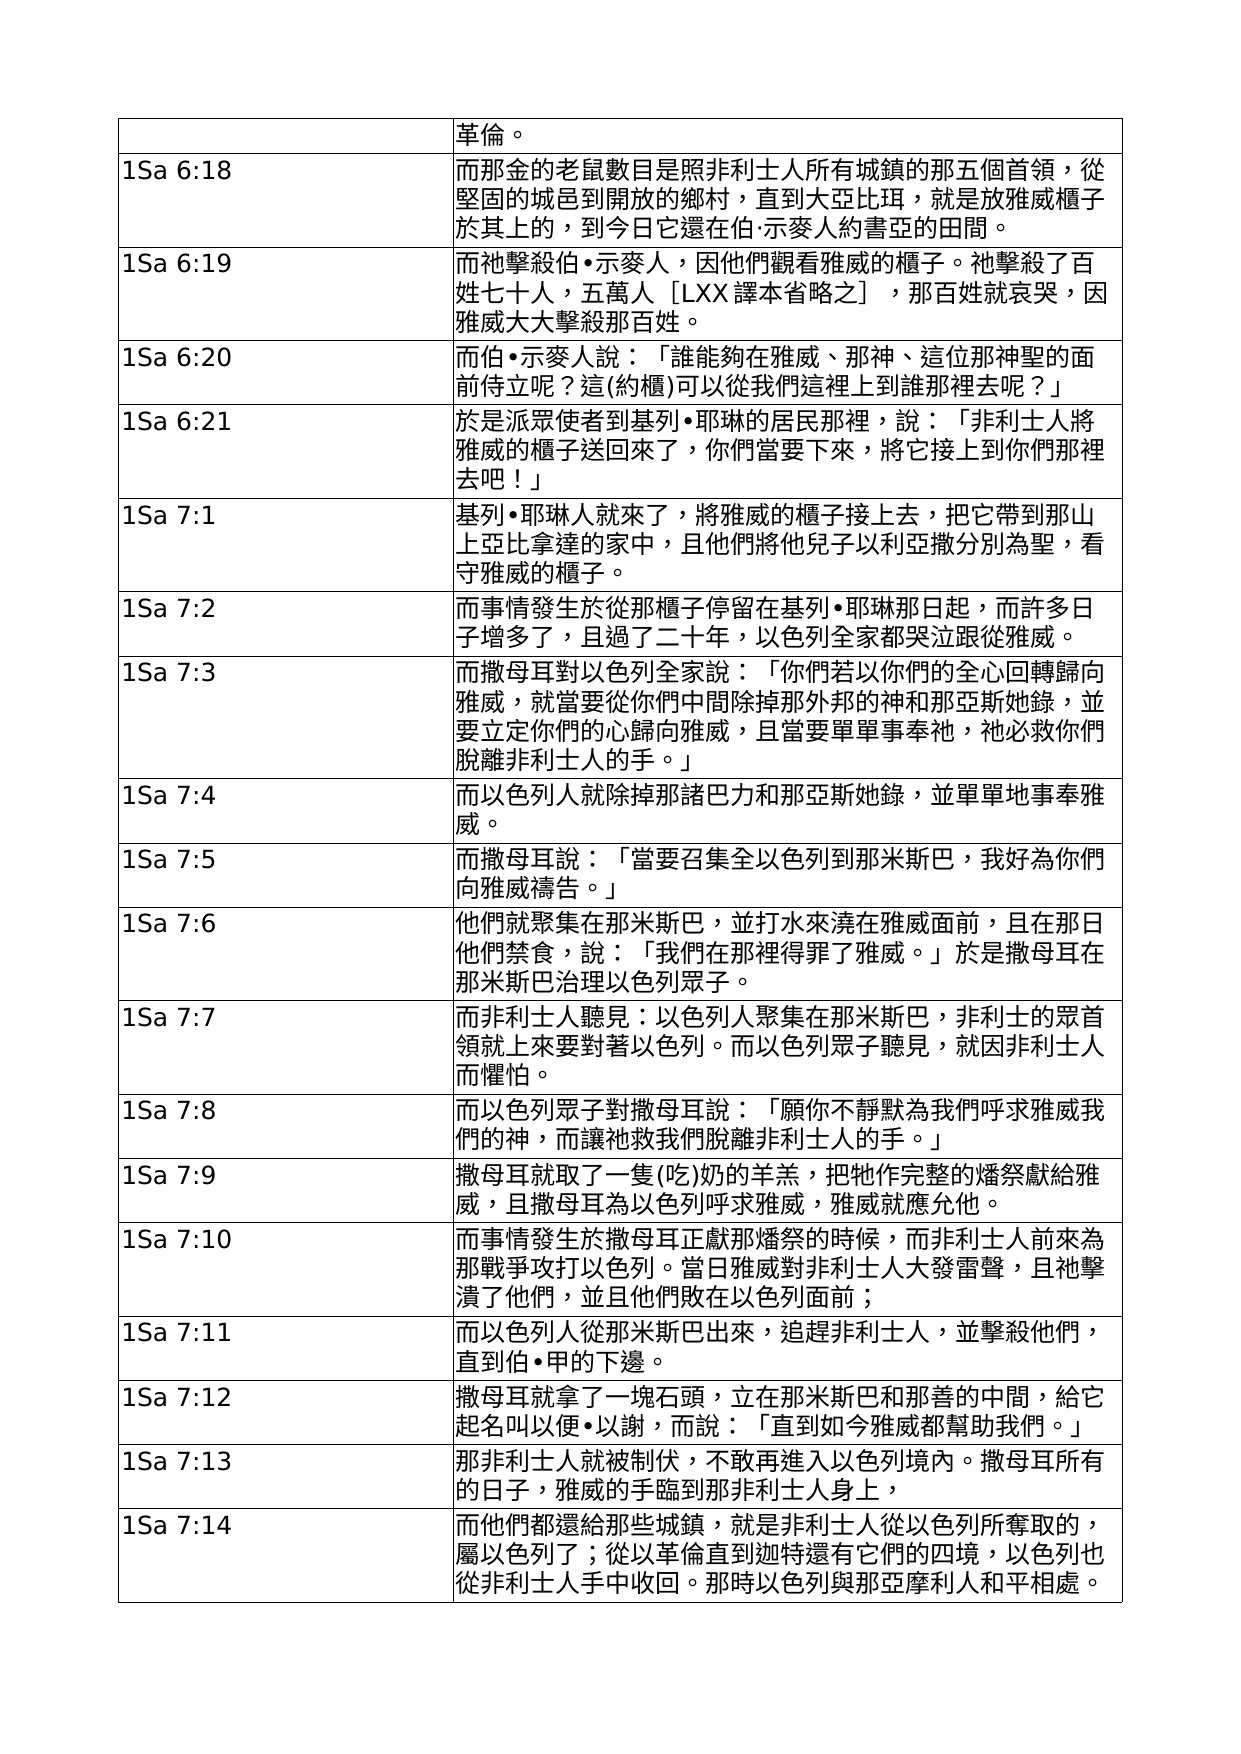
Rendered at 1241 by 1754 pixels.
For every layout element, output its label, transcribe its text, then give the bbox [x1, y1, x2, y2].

table_cell 而撒母耳說：「當要召集全以色列到那米斯巴，我好為你們向雅威禱告。」 [454, 844, 1122, 907]
table_cell 1Sa 7:9 [119, 1159, 453, 1222]
table_cell 而祂擊殺伯•示麥人，因他們觀看雅威的櫃子。祂擊殺了百姓七十人，五萬人［LXX譯本省略之］，那百姓就哀哭，因雅威大大擊殺那百姓。 [454, 248, 1122, 340]
table_cell 1Sa 6:19 [119, 248, 453, 340]
table_cell 他們就聚集在那米斯巴，並打水來澆在雅威面前，且在那日他們禁食，說：「我們在那裡得罪了雅威。」於是撒母耳在那米斯巴治理以色列眾子。 [454, 908, 1122, 1000]
table_cell 1Sa 7:3 [119, 657, 453, 778]
table_cell 撒母耳就拿了一塊石頭，立在那米斯巴和那善的中間，給它起名叫以便•以謝，而說：「直到如今雅威都幫助我們。」 [454, 1381, 1122, 1444]
table_cell 而他們都還給那些城鎮，就是非利士人從以色列所奪取的，屬以色列了；從以革倫直到迦特還有它們的四境，以色列也從非利士人手中收回。那時以色列與那亞摩利人和平相處。 [454, 1509, 1122, 1602]
table_cell 1Sa 7:11 [119, 1317, 453, 1380]
table_cell [119, 119, 453, 153]
table_cell 而以色列人就除掉那諸巴力和那亞斯她錄，並單單地事奉雅威。 [454, 779, 1122, 842]
table_cell 1Sa 6:18 [119, 154, 453, 247]
table_cell 而以色列眾子對撒母耳說：「願你不靜默為我們呼求雅威我們的神，而讓祂救我們脫離非利士人的手。」 [454, 1095, 1122, 1158]
table_cell 1Sa 7:14 [119, 1509, 453, 1602]
table_cell 而以色列人從那米斯巴出來，追趕非利士人，並擊殺他們，直到伯•甲的下邊。 [454, 1317, 1122, 1380]
table_cell 而伯•示麥人說：「誰能夠在雅威、那神、這位那神聖的面前侍立呢？這(約櫃)可以從我們這裡上到誰那裡去呢？」 [454, 341, 1122, 404]
table_cell 1Sa 7:6 [119, 908, 453, 1000]
table_cell 而非利士人聽見：以色列人聚集在那米斯巴，非利士的眾首領就上來要對著以色列。而以色列眾子聽見，就因非利士人而懼怕。 [454, 1001, 1122, 1093]
table_cell 1Sa 7:12 [119, 1381, 453, 1444]
table_cell 1Sa 7:5 [119, 844, 453, 907]
table_cell 而撒母耳對以色列全家說：「你們若以你們的全心回轉歸向雅威，就當要從你們中間除掉那外邦的神和那亞斯她錄，並要立定你們的心歸向雅威，且當要單單事奉祂，祂必救你們脫離非利士人的手。」 [454, 657, 1122, 778]
table_cell 撒母耳就取了一隻(吃)奶的羊羔，把牠作完整的燔祭獻給雅威，且撒母耳為以色列呼求雅威，雅威就應允他。 [454, 1159, 1122, 1222]
table_cell 而那金的老鼠數目是照非利士人所有城鎮的那五個首領，從堅固的城邑到開放的鄉村，直到大亞比珥，就是放雅威櫃子於其上的，到今日它還在伯‧示麥人約書亞的田間。 [454, 154, 1122, 247]
table_cell 1Sa 7:10 [119, 1223, 453, 1316]
table_cell 那非利士人就被制伏，不敢再進入以色列境內。撒母耳所有的日子，雅威的手臨到那非利士人身上， [454, 1445, 1122, 1508]
table_cell 而事情發生於撒母耳正獻那燔祭的時候，而非利士人前來為那戰爭攻打以色列。當日雅威對非利士人大發雷聲，且祂擊潰了他們，並且他們敗在以色列面前； [454, 1223, 1122, 1316]
table_cell 1Sa 6:21 [119, 405, 453, 498]
table_cell 1Sa 7:13 [119, 1445, 453, 1508]
table_cell 1Sa 7:1 [119, 499, 453, 591]
table_cell 1Sa 7:7 [119, 1001, 453, 1093]
table_cell 基列•耶琳人就來了，將雅威的櫃子接上去，把它帶到那山上亞比拿達的家中，且他們將他兒子以利亞撒分別為聖，看守雅威的櫃子。 [454, 499, 1122, 591]
table_cell 而事情發生於從那櫃子停留在基列•耶琳那日起，而許多日子增多了，且過了二十年，以色列全家都哭泣跟從雅威。 [454, 592, 1122, 656]
table_cell 革倫。 [454, 119, 1122, 153]
table_cell 1Sa 7:2 [119, 592, 453, 656]
table_cell 1Sa 7:8 [119, 1095, 453, 1158]
table_cell 1Sa 6:20 [119, 341, 453, 404]
table_cell 於是派眾使者到基列•耶琳的居民那裡，說：「非利士人將雅威的櫃子送回來了，你們當要下來，將它接上到你們那裡去吧！」 [454, 405, 1122, 498]
table_cell 1Sa 7:4 [119, 779, 453, 842]
